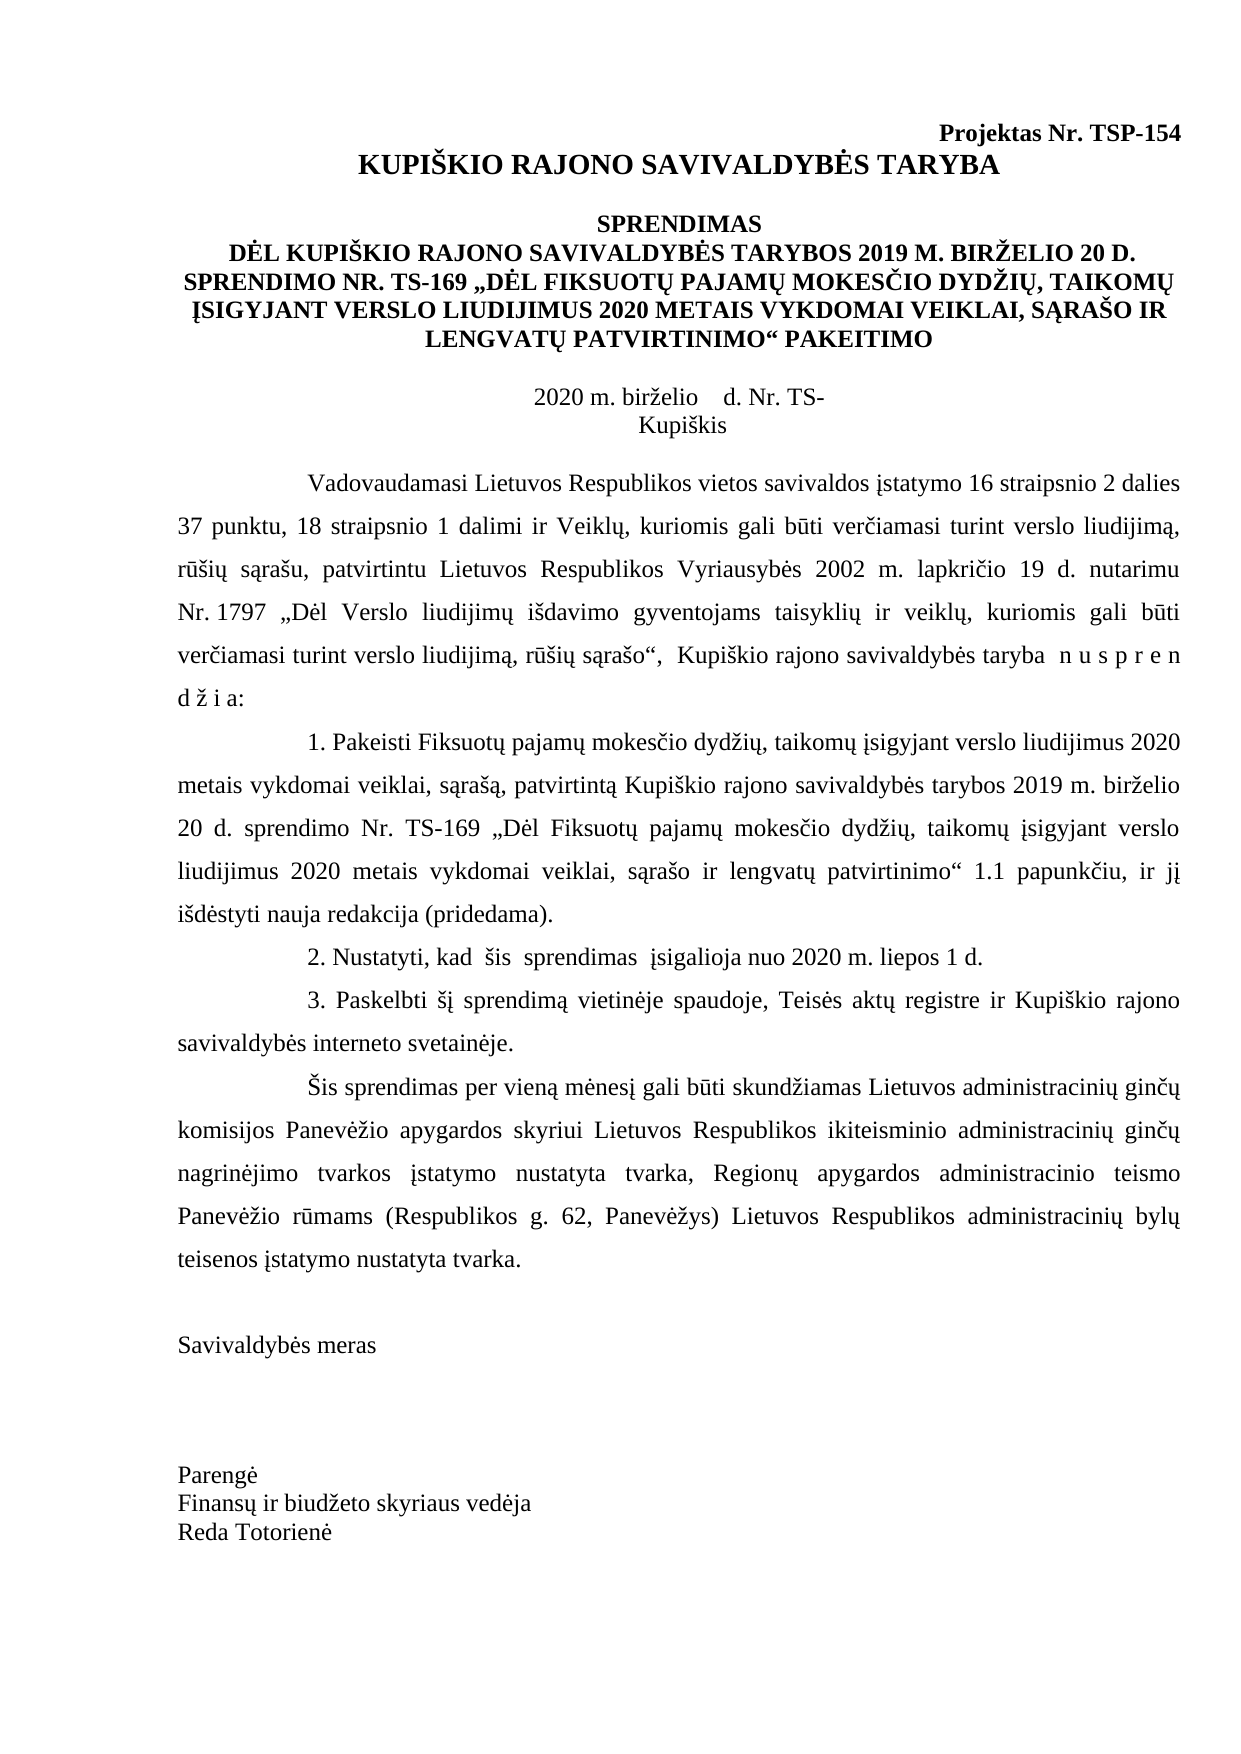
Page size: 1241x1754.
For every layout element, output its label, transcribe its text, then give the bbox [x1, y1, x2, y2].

text 2. Nustatyti, kad šis sprendimas įsigalioja nuo 2020 m. liepos 1 d. [177, 942, 1181, 971]
text DĖL KUPIŠKIO RAJONO SAVIVALDYBĖS TARYBOS 2019 M. BIRŽELIO 20 D. SPRENDIMO NR. TS-169 „DĖL FIKSUOTŲ PAJAMŲ MOKESČIO DYDŽIŲ, TAIKOMŲ ĮSIGYJANT VERSLO LIUDIJIMUS 2020 METAIS VYKDOMAI VEIKLAI, SĄRAŠO IR LENGVATŲ PATVIRTINIMO“ PAKEITIMO [177, 238, 1181, 353]
text 1. Pakeisti Fiksuotų pajamų mokesčio dydžių, taikomų įsigyjant verslo liudijimus 2020 metais vykdomai veiklai, sąrašą, patvirtintą Kupiškio rajono savivaldybės tarybos 2019 m. birželio 20 d. sprendimo Nr. TS-169 „Dėl Fiksuotų pajamų mokesčio dydžių, taikomų įsigyjant verslo liudijimus 2020 metais vykdomai veiklai, sąrašo ir lengvatų patvirtinimo“ 1.1 papunkčiu, ir jį išdėstyti nauja redakcija (pridedama). [177, 727, 1181, 928]
text Kupiškis [177, 410, 1181, 439]
text SPRENDIMAS [177, 209, 1181, 238]
text Savivaldybės meras [177, 1330, 1181, 1359]
text Projektas Nr. TSP-154 [177, 118, 1181, 147]
text Šis sprendimas per vieną mėnesį gali būti skundžiamas Lietuvos administracinių ginčų komisijos Panevėžio apygardos skyriui Lietuvos Respublikos ikiteisminio administracinių ginčų nagrinėjimo tvarkos įstatymo nustatyta tvarka, Regionų apygardos administracinio teismo Panevėžio rūmams (Respublikos g. 62, Panevėžys) Lietuvos Respublikos administracinių bylų teisenos įstatymo nustatyta tvarka. [177, 1072, 1181, 1273]
text Vadovaudamasi Lietuvos Respublikos vietos savivaldos įstatymo 16 straipsnio 2 dalies 37 punktu, 18 straipsnio 1 dalimi ir Veiklų, kuriomis gali būti verčiamasi turint verslo liudijimą, rūšių sąrašu, patvirtintu Lietuvos Respublikos Vyriausybės 2002 m. lapkričio 19 d. nutarimu Nr. 1797 „Dėl Verslo liudijimų išdavimo gyventojams taisyklių ir veiklų, kuriomis gali būti verčiamasi turint verslo liudijimą, rūšių sąrašo“, Kupiškio rajono savivaldybės taryba n u s p r e n d ž i a: [177, 468, 1181, 712]
text 2020 m. birželio d. Nr. TS- [177, 382, 1181, 410]
text Finansų ir biudžeto skyriaus vedėja [177, 1488, 1181, 1517]
text Reda Totorienė [177, 1517, 1181, 1546]
text Parengė [177, 1460, 1181, 1488]
text KUPIŠKIO RAJONO SAVIVALDYBĖS TARYBA [177, 147, 1181, 180]
text 3. Paskelbti šį sprendimą vietinėje spaudoje, Teisės aktų registre ir Kupiškio rajono savivaldybės interneto svetainėje. [177, 985, 1181, 1057]
